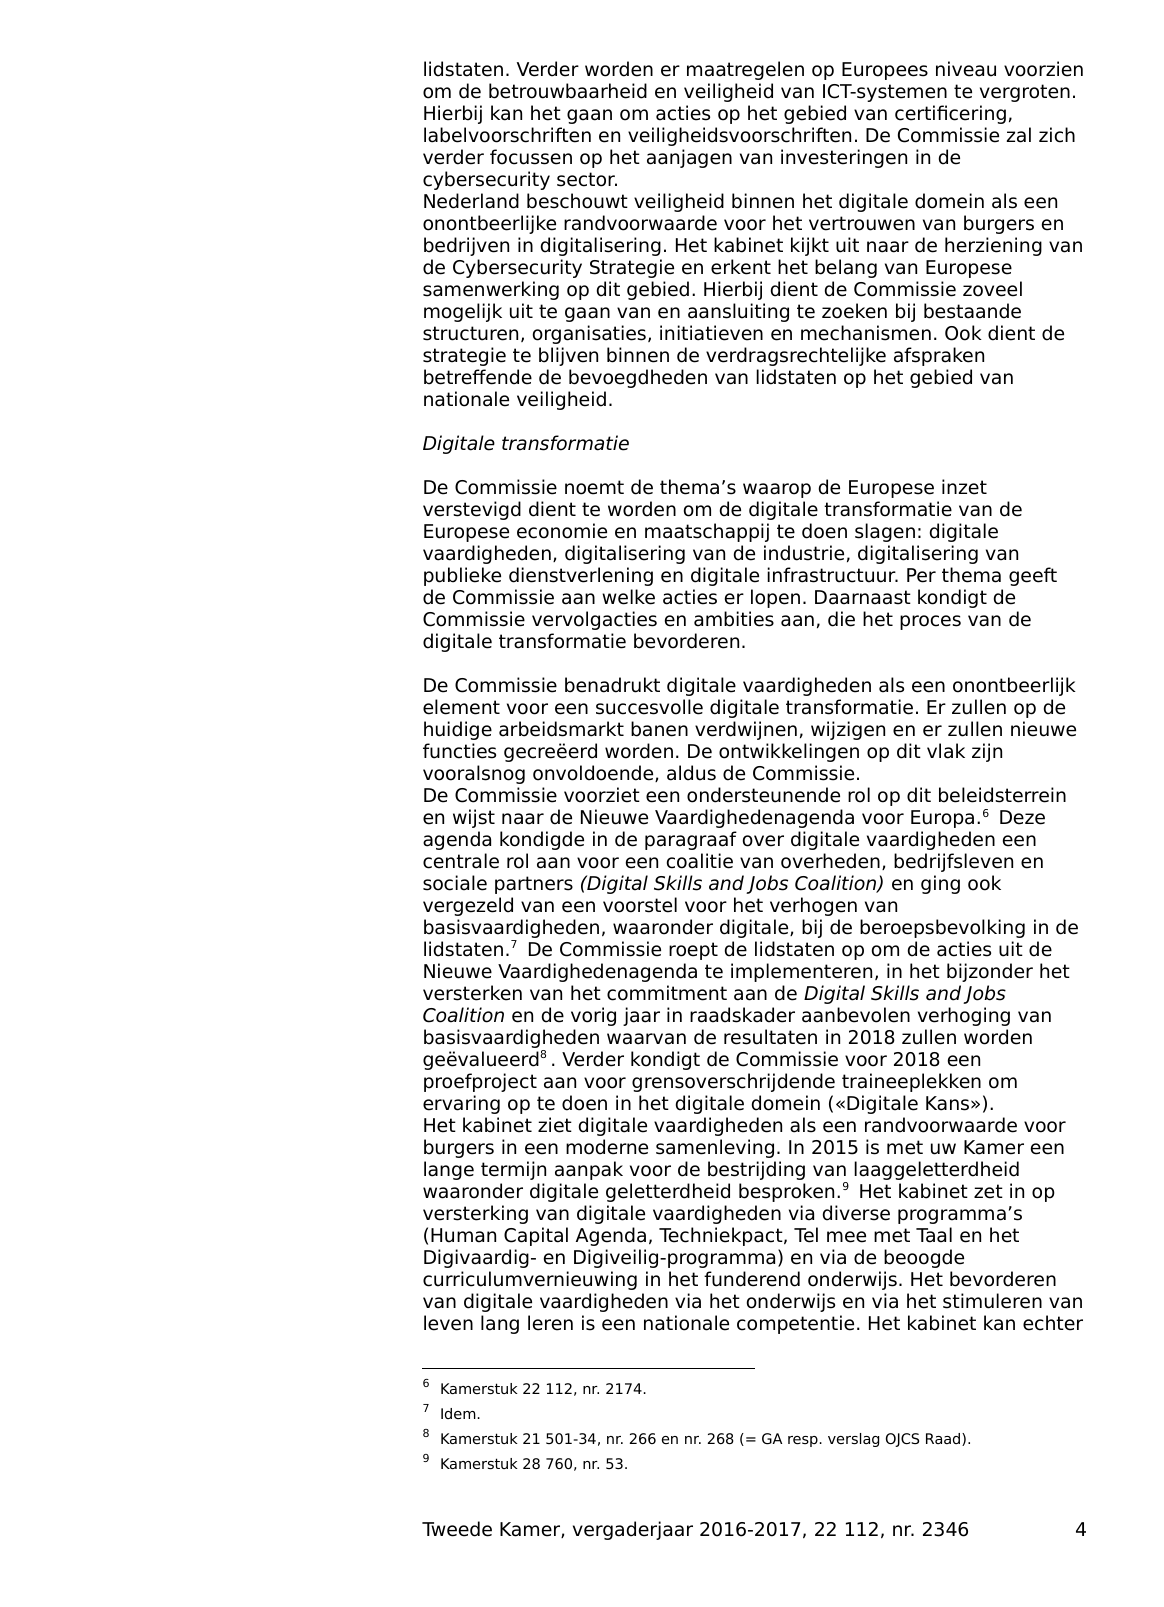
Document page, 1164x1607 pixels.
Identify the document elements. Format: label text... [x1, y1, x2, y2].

subtitle Digitale transformatie [422, 433, 1087, 455]
text Idem. [422, 1402, 1087, 1424]
text lidstaten. Verder worden er maatregelen op Europees niveau voorzien om de betrouwbaarheid en veiligheid van ICT-systemen te vergroten. Hierbij kan het gaan om acties op het gebied van certificering, labelvoorschriften en veiligheidsvoorschriften. De Commissie zal zich verder focussen op het aanjagen van investeringen in de cybersecurity sector. [422, 59, 1087, 191]
text De Commissie voorziet een ondersteunende rol op dit beleidsterrein en wijst naar de Nieuwe Vaardighedenagenda voor Europa. Deze agenda kondigde in de paragraaf over digitale vaardigheden een centrale rol aan voor een coalitie van overheden, bedrijfsleven en sociale partners (Digital Skills and Jobs Coalition) en ging ook vergezeld van een voorstel voor het verhogen van basisvaardigheden, waaronder digitale, bij de beroepsbevolking in de lidstaten. De Commissie roept de lidstaten op om de acties uit de Nieuwe Vaardighedenagenda te implementeren, in het bijzonder het versterken van het commitment aan de Digital Skills and Jobs Coalition en de vorig jaar in raadskader aanbevolen verhoging van basisvaardigheden waarvan de resultaten in 2018 zullen worden geëvalueerd. Verder kondigt de Commissie voor 2018 een proefproject aan voor grensoverschrijdende traineeplekken om ervaring op te doen in het digitale domein («Digitale Kans»). [422, 785, 1087, 1115]
text Nederland beschouwt veiligheid binnen het digitale domein als een onontbeerlijke randvoorwaarde voor het vertrouwen van burgers en bedrijven in digitalisering. Het kabinet kijkt uit naar de herziening van de Cybersecurity Strategie en erkent het belang van Europese samenwerking op dit gebied. Hierbij dient de Commissie zoveel mogelijk uit te gaan van en aansluiting te zoeken bij bestaande structuren, organisaties, initiatieven en mechanismen. Ook dient de strategie te blijven binnen de verdragsrechtelijke afspraken betreffende de bevoegdheden van lidstaten op het gebied van nationale veiligheid. [422, 191, 1087, 411]
text Het kabinet ziet digitale vaardigheden als een randvoorwaarde voor burgers in een moderne samenleving. In 2015 is met uw Kamer een lange termijn aanpak voor de bestrijding van laaggeletterdheid waaronder digitale geletterdheid besproken. Het kabinet zet in op versterking van digitale vaardigheden via diverse programma’s (Human Capital Agenda, Techniekpact, Tel mee met Taal en het Digivaardig- en Digiveilig-programma) en via de beoogde curriculumvernieuwing in het funderend onderwijs. Het bevorderen van digitale vaardigheden via het onderwijs en via het stimuleren van leven lang leren is een nationale competentie. Het kabinet kan echter [422, 1115, 1087, 1334]
text De Commissie noemt de thema’s waarop de Europese inzet verstevigd dient te worden om de digitale transformatie van de Europese economie en maatschappij te doen slagen: digitale vaardigheden, digitalisering van de industrie, digitalisering van publieke dienstverlening en digitale infrastructuur. Per thema geeft de Commissie aan welke acties er lopen. Daarnaast kondigt de Commissie vervolgacties en ambities aan, die het proces van de digitale transformatie bevorderen. [422, 477, 1087, 653]
text Kamerstuk 21 501-34, nr. 266 en nr. 268 (= GA resp. verslag OJCS Raad). [422, 1427, 1087, 1449]
text Kamerstuk 28 760, nr. 53. [422, 1452, 1087, 1474]
text Kamerstuk 22 112, nr. 2174. [422, 1377, 1087, 1399]
text De Commissie benadrukt digitale vaardigheden als een onontbeerlijk element voor een succesvolle digitale transformatie. Er zullen op de huidige arbeidsmarkt banen verdwijnen, wijzigen en er zullen nieuwe functies gecreëerd worden. De ontwikkelingen op dit vlak zijn vooralsnog onvoldoende, aldus de Commissie. [422, 675, 1087, 785]
